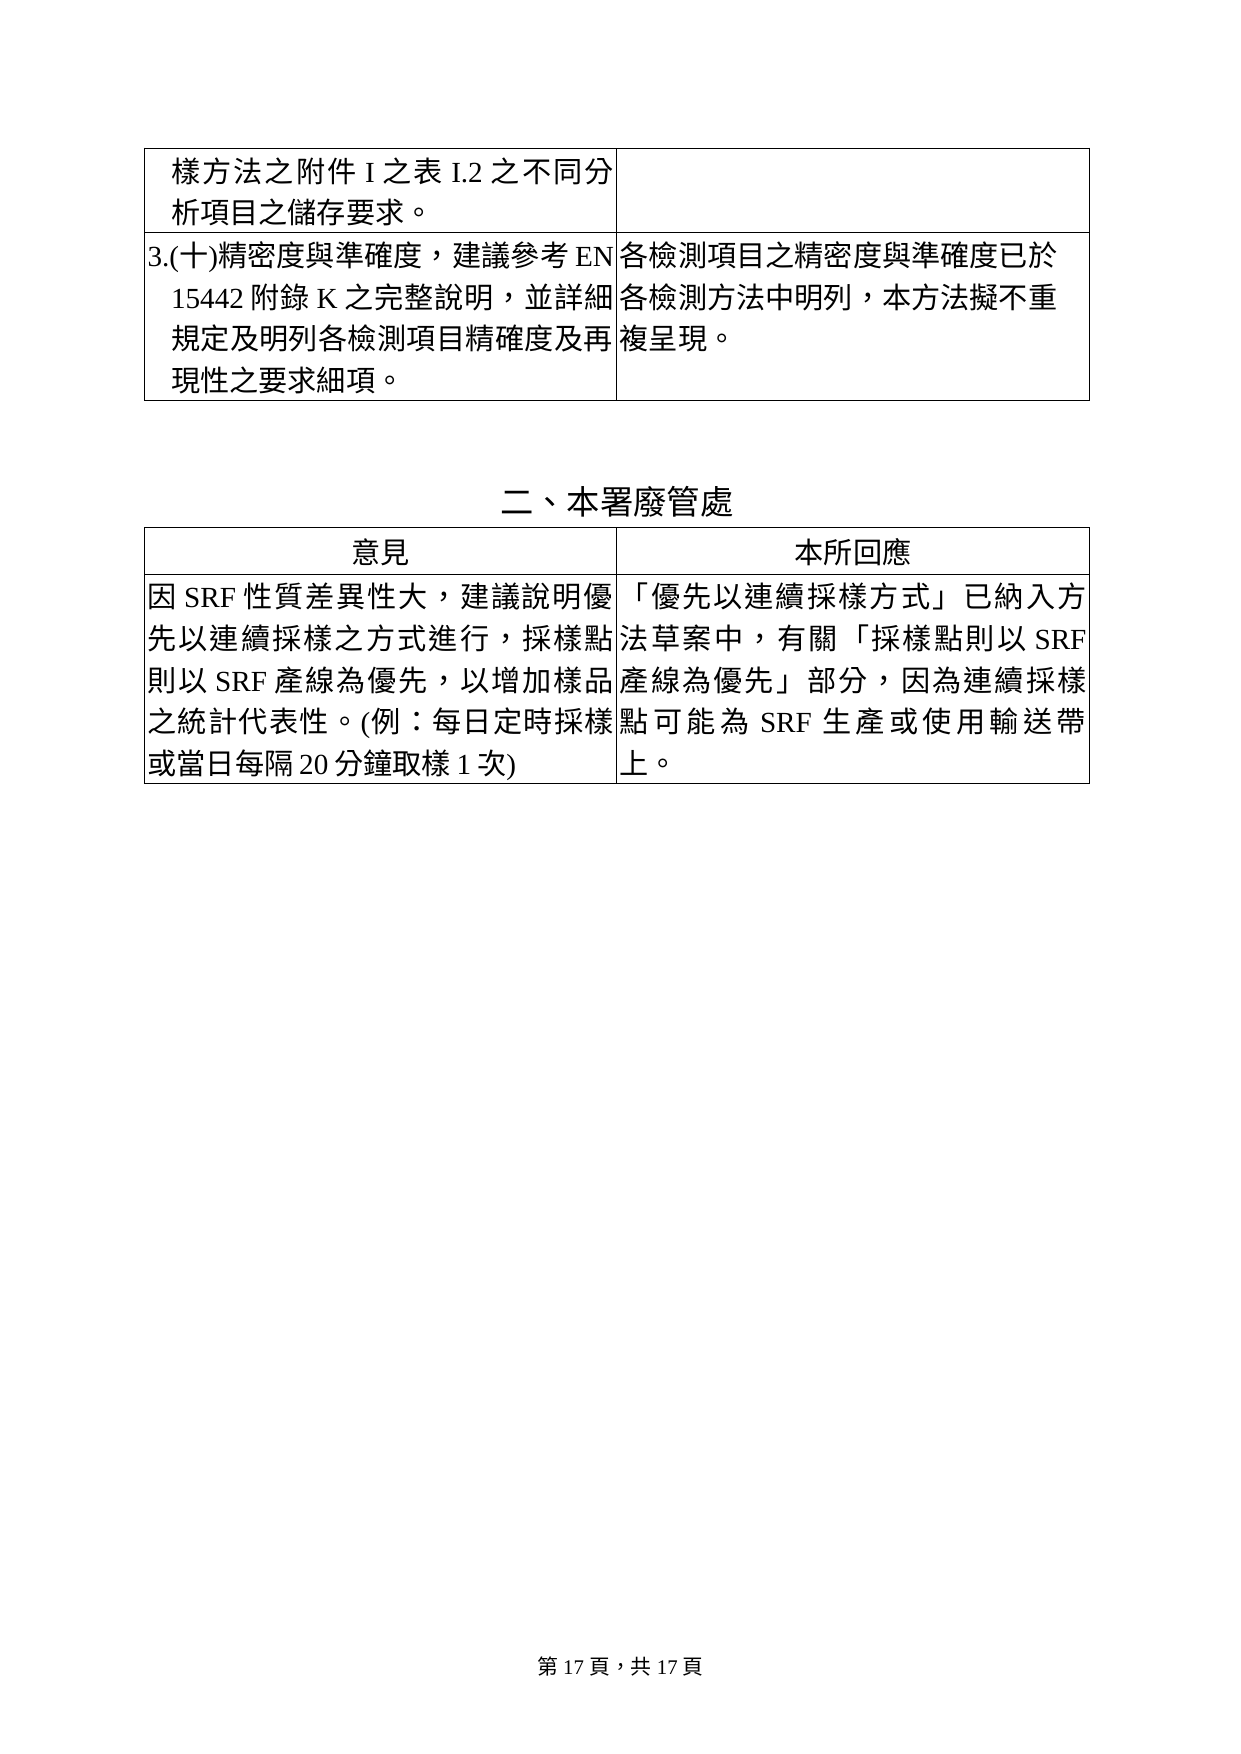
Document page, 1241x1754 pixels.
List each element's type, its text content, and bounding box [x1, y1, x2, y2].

table_cell 3.(十)精密度與準確度，建議參考EN 15442附錄K之完整說明，並詳細規定及明列各檢測項目精確度及再現性之要求細項。 [145, 233, 616, 400]
table_cell 意見 [145, 528, 616, 573]
table_cell 各檢測項目之精密度與準確度已於各檢測方法中明列，本方法擬不重複呈現。 [617, 233, 1089, 400]
table_cell [617, 149, 1089, 232]
table_cell [617, 401, 1089, 442]
table_cell 「優先以連續採樣方式」已納入方法草案中，有關「採樣點則以SRF產線為優先」部分，因為連續採樣點可能為SRF生產或使用輸送帶上。 [617, 575, 1089, 783]
table_cell 樣方法之附件I之表I.2之不同分析項目之儲存要求。 [145, 149, 616, 232]
table_cell [144, 401, 617, 442]
table_header 二、本署廢管處 [144, 481, 1089, 527]
table_cell 本所回應 [617, 528, 1089, 573]
table_cell 因SRF性質差異性大，建議說明優先以連續採樣之方式進行，採樣點則以SRF產線為優先，以增加樣品之統計代表性。(例：每日定時採樣或當日每隔20分鐘取樣1次) [145, 575, 616, 783]
